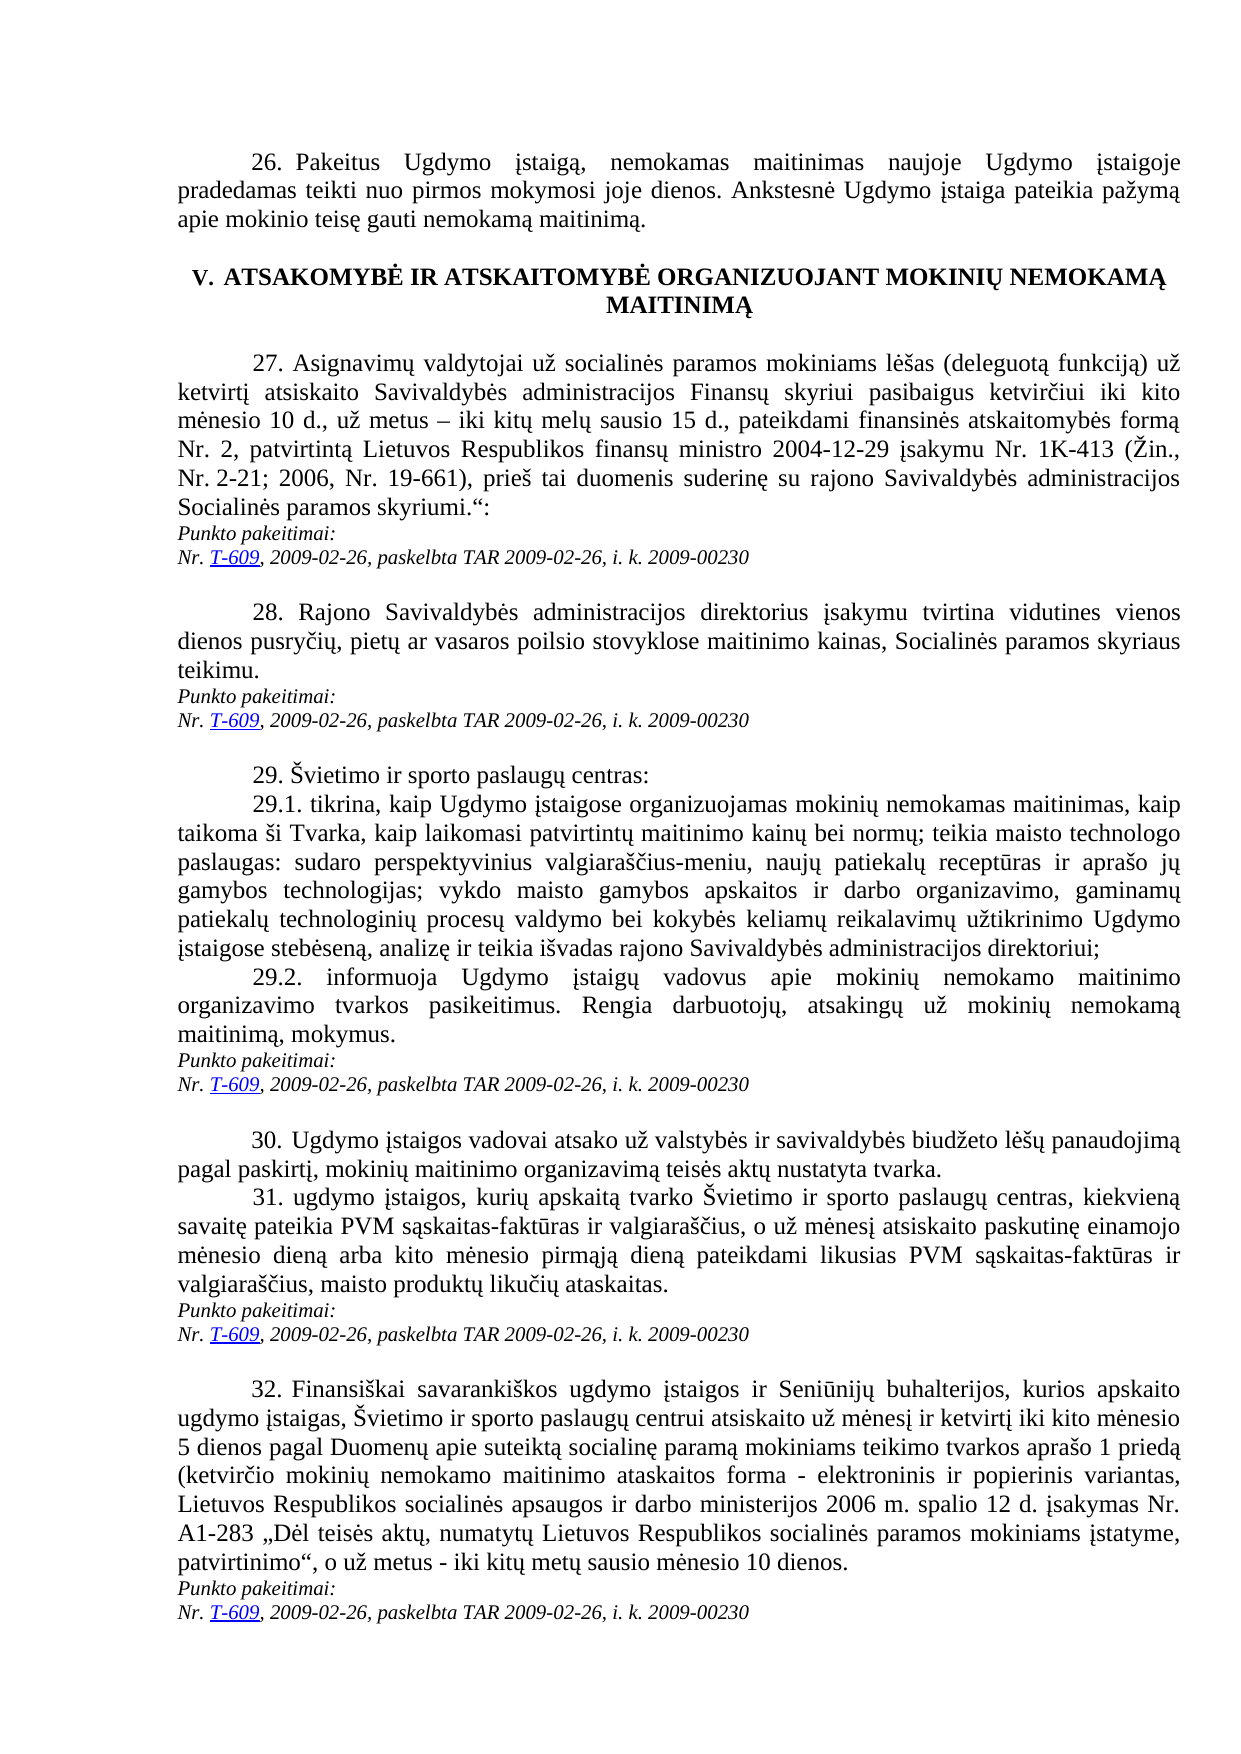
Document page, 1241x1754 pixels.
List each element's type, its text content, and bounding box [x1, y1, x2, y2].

text 32. Finansiškai savarankiškos ugdymo įstaigos ir Seniūnijų buhalterijos, kurios apskaito ugdymo įstaigas, Švietimo ir sporto paslaugų centrui atsiskaito už mėnesį ir ketvirtį iki kito mėnesio 5 dienos pagal Duomenų apie suteiktą socialinę paramą mokiniams teikimo tvarkos aprašo 1 priedą (ketvirčio mokinių nemokamo maitinimo ataskaitos forma - elektroninis ir popierinis variantas, Lietuvos Respublikos socialinės apsaugos ir darbo ministerijos 2006 m. spalio 12 d. įsakymas Nr. A1-283 „Dėl teisės aktų, numatytų Lietuvos Respublikos socialinės paramos mokiniams įstatyme, patvirtinimo“, o už metus - iki kitų metų sausio mėnesio 10 dienos. [177, 1374, 1181, 1576]
text Punkto pakeitimai: [177, 521, 1181, 545]
text Punkto pakeitimai: [177, 1297, 1181, 1322]
text Nr. T-609, 2009-02-26, paskelbta TAR 2009-02-26, i. k. 2009-00230 [177, 545, 1181, 569]
text Punkto pakeitimai: [177, 684, 1181, 708]
text 27. Asignavimų valdytojai už socialinės paramos mokiniams lėšas (deleguotą funkciją) už ketvirtį atsiskaito Savivaldybės administracijos Finansų skyriui pasibaigus ketvirčiui iki kito mėnesio 10 d., už metus – iki kitų melų sausio 15 d., pateikdami finansinės atskaitomybės formą Nr. 2, patvirtintą Lietuvos Respublikos finansų ministro 2004-12-29 įsakymu Nr. 1K-413 (Žin., Nr. 2-21; 2006, Nr. 19-661), prieš tai duomenis suderinę su rajono Savivaldybės administracijos Socialinės paramos skyriumi.“: [177, 348, 1181, 521]
text 31. ugdymo įstaigos, kurių apskaitą tvarko Švietimo ir sporto paslaugų centras, kiekvieną savaitę pateikia PVM sąskaitas-faktūras ir valgiaraščius, o už mėnesį atsiskaito paskutinę einamojo mėnesio dieną arba kito mėnesio pirmąją dieną pateikdami likusias PVM sąskaitas-faktūras ir valgiaraščius, maisto produktų likučių ataskaitas. [177, 1182, 1181, 1297]
text Punkto pakeitimai: [177, 1048, 1181, 1072]
text V. ATSAKOMYBĖ IR ATSKAITOMYBĖ ORGANIZUOJANT MOKINIŲ NEMOKAMĄ MAITINIMĄ [177, 262, 1181, 319]
text 29.2. informuoja Ugdymo įstaigų vadovus apie mokinių nemokamo maitinimo organizavimo tvarkos pasikeitimus. Rengia darbuotojų, atsakingų už mokinių nemokamą maitinimą, mokymus. [177, 962, 1181, 1048]
text Nr. T-609, 2009-02-26, paskelbta TAR 2009-02-26, i. k. 2009-00230 [177, 708, 1181, 732]
text Nr. T-609, 2009-02-26, paskelbta TAR 2009-02-26, i. k. 2009-00230 [177, 1322, 1181, 1346]
text Nr. T-609, 2009-02-26, paskelbta TAR 2009-02-26, i. k. 2009-00230 [177, 1600, 1181, 1624]
text 28. Rajono Savivaldybės administracijos direktorius įsakymu tvirtina vidutines vienos dienos pusryčių, pietų ar vasaros poilsio stovyklose maitinimo kainas, Socialinės paramos skyriaus teikimu. [177, 597, 1181, 684]
text Nr. T-609, 2009-02-26, paskelbta TAR 2009-02-26, i. k. 2009-00230 [177, 1072, 1181, 1096]
text 26. Pakeitus Ugdymo įstaigą, nemokamas maitinimas naujoje Ugdymo įstaigoje pradedamas teikti nuo pirmos mokymosi joje dienos. Ankstesnė Ugdymo įstaiga pateikia pažymą apie mokinio teisę gauti nemokamą maitinimą. [177, 147, 1181, 233]
text 29. Švietimo ir sporto paslaugų centras: [177, 761, 1181, 789]
text 29.1. tikrina, kaip Ugdymo įstaigose organizuojamas mokinių nemokamas maitinimas, kaip taikoma ši Tvarka, kaip laikomasi patvirtintų maitinimo kainų bei normų; teikia maisto technologo paslaugas: sudaro perspektyvinius valgiaraščius-meniu, naujų patiekalų receptūras ir aprašo jų gamybos technologijas; vykdo maisto gamybos apskaitos ir darbo organizavimo, gaminamų patiekalų technologinių procesų valdymo bei kokybės keliamų reikalavimų užtikrinimo Ugdymo įstaigose stebėseną, analizę ir teikia išvadas rajono Savivaldybės administracijos direktoriui; [177, 789, 1181, 962]
text 30. Ugdymo įstaigos vadovai atsako už valstybės ir savivaldybės biudžeto lėšų panaudojimą pagal paskirtį, mokinių maitinimo organizavimą teisės aktų nustatyta tvarka. [177, 1125, 1181, 1182]
text Punkto pakeitimai: [177, 1576, 1181, 1600]
